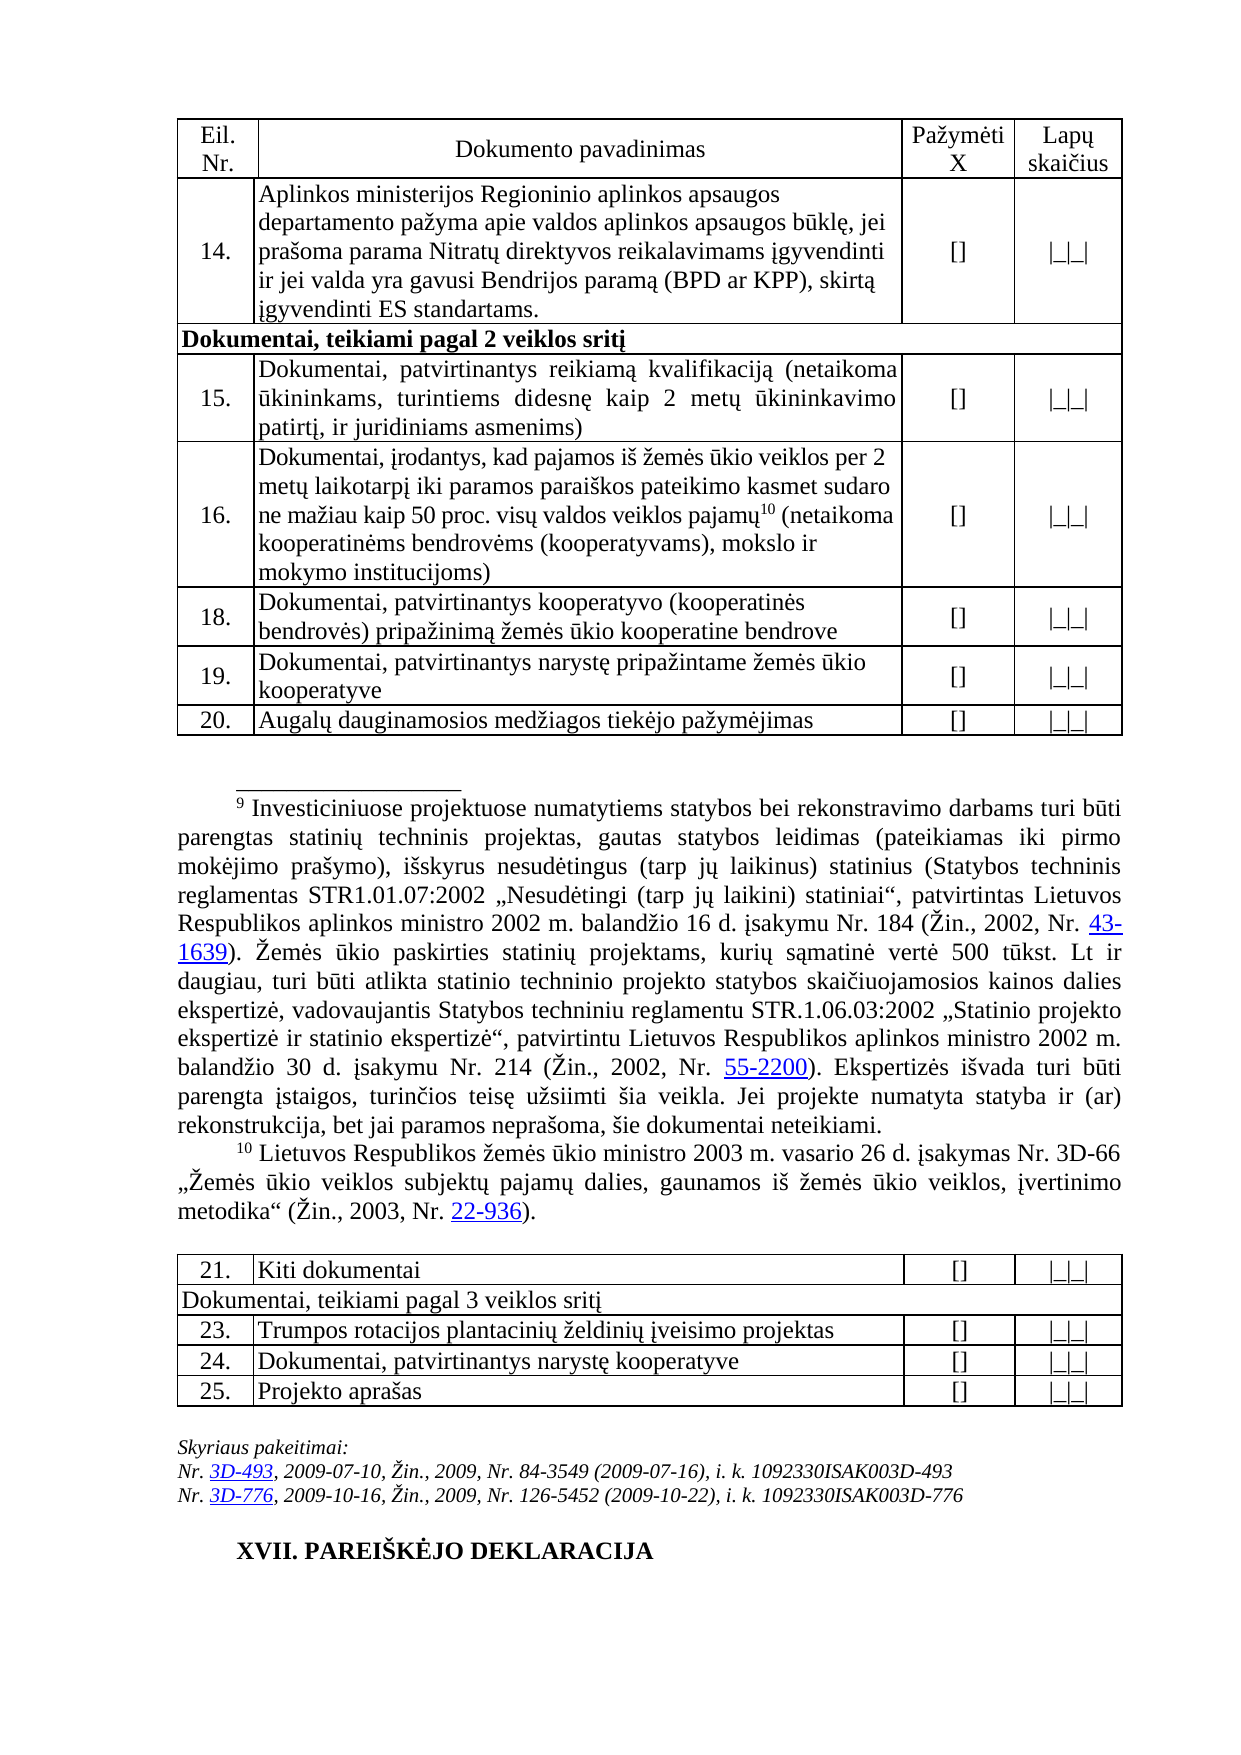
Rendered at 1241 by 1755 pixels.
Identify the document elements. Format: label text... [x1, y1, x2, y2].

table_cell |_|_| [1015, 179, 1121, 322]
table_cell Dokumentai, įrodantys, kad pajamos iš žemės ūkio veiklos per 2 metų laikotarpį iki paramos paraiškos pateikimo kasmet sudaro ne mažiau kaip 50 proc. visų valdos veiklos pajamų10 (netaikoma kooperatinėms bendrovėms (kooperatyvams), mokslo ir mokymo institucijoms) [255, 442, 901, 586]
text 9 Investiciniuose projektuose numatytiems statybos bei rekonstravimo darbams turi būti parengtas statinių techninis projektas, gautas statybos leidimas (pateikiamas iki pirmo mokėjimo prašymo), išskyrus nesudėtingus (tarp jų laikinus) statinius (Statybos techninis reglamentas STR1.01.07:2002 „Nesudėtingi (tarp jų laikini) statiniai“, patvirtintas Lietuvos Respublikos aplinkos ministro 2002 m. balandžio 16 d. įsakymu Nr. 184 (Žin., 2002, Nr. 43-1639). Žemės ūkio paskirties statinių projektams, kurių sąmatinė vertė 500 tūkst. Lt ir daugiau, turi būti atlikta statinio techninio projekto statybos skaičiuojamosios kainos dalies ekspertizė, vadovaujantis Statybos techniniu reglamentu STR.1.06.03:2002 „Statinio projekto ekspertizė ir statinio ekspertizė“, patvirtintu Lietuvos Respublikos aplinkos ministro 2002 m. balandžio 30 d. įsakymu Nr. 214 (Žin., 2002, Nr. 55-2200). Ekspertizės išvada turi būti parengta įstaigos, turinčios teisę užsiimti šia veikla. Jei projekte numatyta statyba ir (ar) rekonstrukcija, bet jai paramos neprašoma, šie dokumentai neteikiami. [177, 793, 1122, 1138]
table_cell 23. [178, 1316, 253, 1344]
text __________________ [177, 765, 1122, 793]
table_cell 24. [178, 1346, 253, 1375]
table_cell [][] [905, 1376, 1014, 1405]
table_header [][] [905, 1255, 1014, 1284]
table_cell Dokumentai, patvirtinantys narystę pripažintame žemės ūkio kooperatyve [255, 647, 901, 704]
table_header Eil. Nr. [178, 120, 258, 177]
table_cell 20. [178, 706, 253, 734]
table_cell |_|_| [1015, 442, 1121, 586]
table_cell [][] [903, 442, 1014, 586]
table_cell [][] [903, 706, 1014, 734]
table_cell [][] [903, 179, 1014, 322]
table_header |_|_| [1016, 1255, 1121, 1284]
table_cell 14. [178, 179, 253, 322]
table_cell 16. [178, 442, 253, 586]
table_cell Augalų dauginamosios medžiagos tiekėjo pažymėjimas [255, 706, 901, 734]
table_header Kiti dokumentai [254, 1255, 903, 1284]
table_cell |_|_| [1015, 706, 1121, 734]
table_cell 15. [178, 355, 253, 441]
table_cell Dokumentai, patvirtinantys reikiamą kvalifikaciją (netaikoma ūkininkams, turintiems didesnę kaip 2 metų ūkininkavimo patirtį, ir juridiniams asmenims) [255, 355, 901, 441]
table_cell 19. [178, 647, 253, 704]
table_cell Dokumentai, teikiami pagal 3 veiklos sritį [178, 1285, 1121, 1314]
table_header Lapų skaičius [1015, 120, 1121, 177]
table_cell 18. [178, 588, 253, 645]
table_header Pažymėti X [903, 120, 1014, 177]
text 10 Lietuvos Respublikos žemės ūkio ministro 2003 m. vasario 26 d. įsakymas Nr. 3D-66 „Žemės ūkio veiklos subjektų pajamų dalies, gaunamos iš žemės ūkio veiklos, įvertinimo metodika“ (Žin., 2003, Nr. 22-936). [177, 1138, 1122, 1225]
text Nr. 3D-493, 2009-07-10, Žin., 2009, Nr. 84-3549 (2009-07-16), i. k. 1092330ISAK003D-493 [177, 1459, 1122, 1483]
table_cell 25. [178, 1376, 253, 1405]
table_header Dokumento pavadinimas [259, 120, 901, 177]
table_cell [][] [903, 588, 1014, 645]
table_cell |_|_| [1015, 588, 1121, 645]
table_cell [][] [903, 647, 1014, 704]
table_cell |_|_| [1016, 1346, 1121, 1375]
table_cell Aplinkos ministerijos Regioninio aplinkos apsaugos departamento pažyma apie valdos aplinkos apsaugos būklę, jei prašoma parama Nitratų direktyvos reikalavimams įgyvendinti ir jei valda yra gavusi Bendrijos paramą (BPD ar KPP), skirtą įgyvendinti ES standartams. [255, 179, 901, 322]
table_cell Projekto aprašas [254, 1376, 903, 1405]
table_cell |_|_| [1015, 355, 1121, 441]
table_cell [][] [905, 1346, 1014, 1375]
table_cell |_|_| [1015, 647, 1121, 704]
table_cell |_|_| [1016, 1376, 1121, 1405]
table_cell [][] [905, 1316, 1014, 1344]
table_cell [][] [903, 355, 1014, 441]
text Skyriaus pakeitimai: [177, 1435, 1122, 1459]
text Nr. 3D-776, 2009-10-16, Žin., 2009, Nr. 126-5452 (2009-10-22), i. k. 1092330ISAK003D-776 [177, 1483, 1122, 1507]
table_cell Dokumentai, patvirtinantys kooperatyvo (kooperatinės bendrovės) pripažinimą žemės ūkio kooperatine bendrove [255, 588, 901, 645]
table_cell Trumpos rotacijos plantacinių želdinių įveisimo projektas [254, 1316, 903, 1344]
table_header 21. [178, 1255, 253, 1284]
text XVII. PAREIŠKĖJO DEKLARACIJA [177, 1536, 1122, 1565]
table_cell Dokumentai, teikiami pagal 2 veiklos sritį [178, 324, 1121, 353]
table_cell |_|_| [1016, 1316, 1121, 1344]
table_cell Dokumentai, patvirtinantys narystę kooperatyve [254, 1346, 903, 1375]
